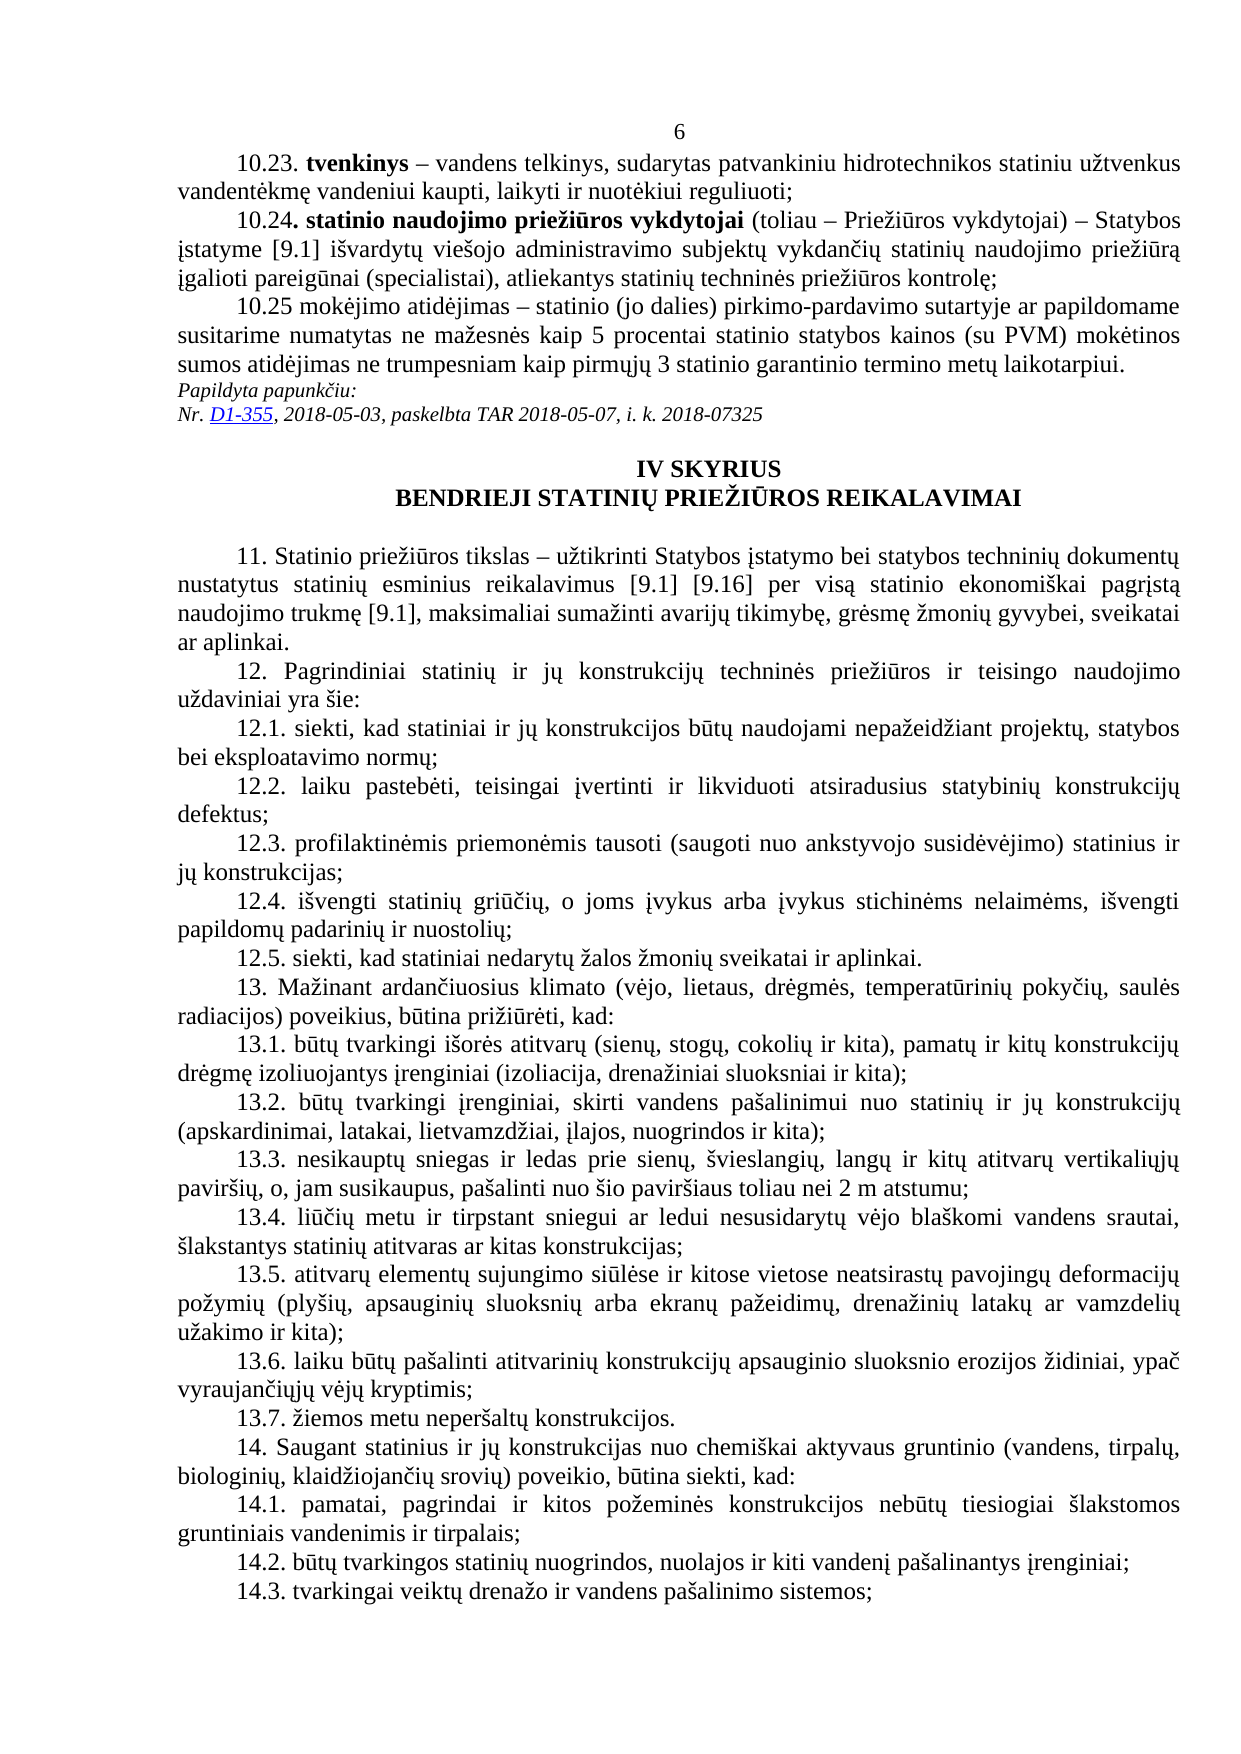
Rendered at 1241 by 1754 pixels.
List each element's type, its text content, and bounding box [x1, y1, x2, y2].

text 13. Mažinant ardančiuosius klimato (vėjo, lietaus, drėgmės, temperatūrinių pokyčių, saulės radiacijos) poveikius, būtina prižiūrėti, kad: [177, 972, 1181, 1029]
text 10.23. tvenkinys – vandens telkinys, sudarytas patvankiniu hidrotechnikos statiniu užtvenkus vandentėkmę vandeniui kaupti, laikyti ir nuotėkiui reguliuoti; [177, 148, 1181, 205]
text 13.4. liūčių metu ir tirpstant sniegui ar ledui nesusidarytų vėjo blaškomi vandens srautai, šlakstantys statinių atitvaras ar kitas konstrukcijas; [177, 1202, 1181, 1259]
text Nr. D1-355, 2018-05-03, paskelbta TAR 2018-05-07, i. k. 2018-07325 [177, 402, 1181, 426]
text IV SKYRIUS [177, 454, 1181, 483]
text Papildyta papunkčiu: [177, 378, 1181, 402]
text 12.4. išvengti statinių griūčių, o joms įvykus arba įvykus stichinėms nelaimėms, išvengti papildomų padarinių ir nuostolių; [177, 886, 1181, 943]
text 13.3. nesikauptų sniegas ir ledas prie sienų, švieslangių, langų ir kitų atitvarų vertikaliųjų paviršių, o, jam susikaupus, pašalinti nuo šio paviršiaus toliau nei 2 m atstumu; [177, 1144, 1181, 1202]
text 13.7. žiemos metu neperšaltų konstrukcijos. [177, 1403, 1181, 1432]
text 10.24. statinio naudojimo priežiūros vykdytojai (toliau – Priežiūros vykdytojai) – Statybos įstatyme [9.1] išvardytų viešojo administravimo subjektų vykdančių statinių naudojimo priežiūrą įgalioti pareigūnai (specialistai), atliekantys statinių techninės priežiūros kontrolę; [177, 205, 1181, 291]
text 12.1. siekti, kad statiniai ir jų konstrukcijos būtų naudojami nepažeidžiant projektų, statybos bei eksploatavimo normų; [177, 713, 1181, 771]
text 14.1. pamatai, pagrindai ir kitos požeminės konstrukcijos nebūtų tiesiogiai šlakstomos gruntiniais vandenimis ir tirpalais; [177, 1489, 1181, 1547]
text 12.2. laiku pastebėti, teisingai įvertinti ir likviduoti atsiradusius statybinių konstrukcijų defektus; [177, 771, 1181, 828]
text 13.1. būtų tvarkingi išorės atitvarų (sienų, stogų, cokolių ir kita), pamatų ir kitų konstrukcijų drėgmę izoliuojantys įrenginiai (izoliacija, drenažiniai sluoksniai ir kita); [177, 1029, 1181, 1087]
text 11. Statinio priežiūros tikslas – užtikrinti Statybos įstatymo bei statybos techninių dokumentų nustatytus statinių esminius reikalavimus [9.1] [9.16] per visą statinio ekonomiškai pagrįstą naudojimo trukmę [9.1], maksimaliai sumažinti avarijų tikimybę, grėsmę žmonių gyvybei, sveikatai ar aplinkai. [177, 541, 1181, 656]
text BENDRIEJI STATINIŲ PRIEŽIŪROS REIKALAVIMAI [177, 483, 1181, 512]
text 14.3. tvarkingai veiktų drenažo ir vandens pašalinimo sistemos; [177, 1576, 1181, 1604]
text 14. Saugant statinius ir jų konstrukcijas nuo chemiškai aktyvaus gruntinio (vandens, tirpalų, biologinių, klaidžiojančių srovių) poveikio, būtina siekti, kad: [177, 1432, 1181, 1489]
text 13.2. būtų tvarkingi įrenginiai, skirti vandens pašalinimui nuo statinių ir jų konstrukcijų (apskardinimai, latakai, lietvamzdžiai, įlajos, nuogrindos ir kita); [177, 1087, 1181, 1144]
text 12. Pagrindiniai statinių ir jų konstrukcijų techninės priežiūros ir teisingo naudojimo uždaviniai yra šie: [177, 656, 1181, 713]
text 13.5. atitvarų elementų sujungimo siūlėse ir kitose vietose neatsirastų pavojingų deformacijų požymių (plyšių, apsauginių sluoksnių arba ekranų pažeidimų, drenažinių latakų ar vamzdelių užakimo ir kita); [177, 1259, 1181, 1346]
text 10.25 mokėjimo atidėjimas – statinio (jo dalies) pirkimo-pardavimo sutartyje ar papildomame susitarime numatytas ne mažesnės kaip 5 procentai statinio statybos kainos (su PVM) mokėtinos sumos atidėjimas ne trumpesniam kaip pirmųjų 3 statinio garantinio termino metų laikotarpiui. [177, 291, 1181, 378]
text 13.6. laiku būtų pašalinti atitvarinių konstrukcijų apsauginio sluoksnio erozijos židiniai, ypač vyraujančiųjų vėjų kryptimis; [177, 1346, 1181, 1403]
text 12.5. siekti, kad statiniai nedarytų žalos žmonių sveikatai ir aplinkai. [177, 943, 1181, 972]
text 14.2. būtų tvarkingos statinių nuogrindos, nuolajos ir kiti vandenį pašalinantys įrenginiai; [177, 1547, 1181, 1576]
text 12.3. profilaktinėmis priemonėmis tausoti (saugoti nuo ankstyvojo susidėvėjimo) statinius ir jų konstrukcijas; [177, 828, 1181, 886]
